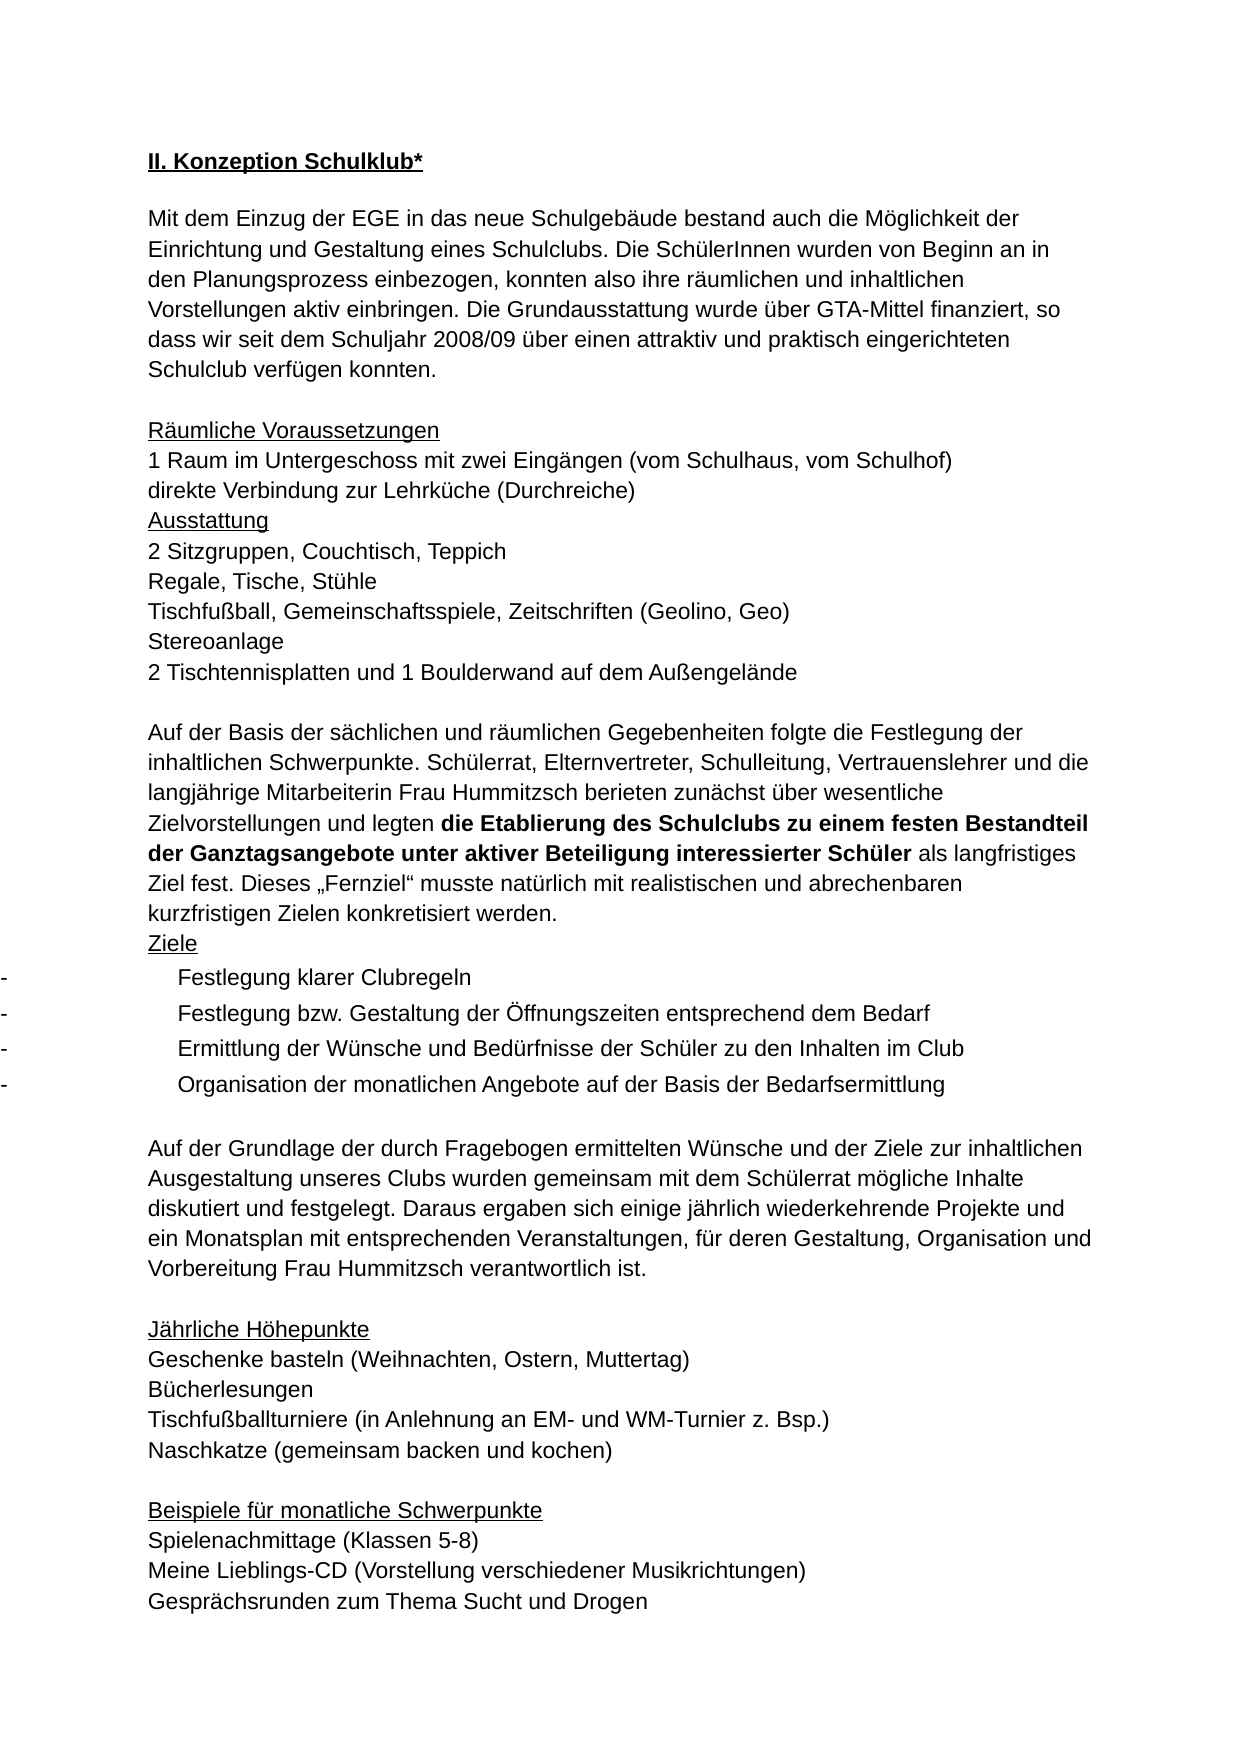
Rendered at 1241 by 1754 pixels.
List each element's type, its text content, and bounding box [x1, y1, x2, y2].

text Auf der Basis der sächlichen und räumlichen Gegebenheiten folgte die Festlegung der inhaltlichen Schwerpunkte. Schülerrat, Elternvertreter, Schulleitung, Vertrauenslehrer und die langjährige Mitarbeiterin Frau Hummitzsch berieten zunächst über wesentliche Zielvorstellungen und legten die Etablierung des Schulclubs zu einem festen Bestandteil der Ganztagsangebote unter aktiver Beteiligung interessierter Schüler als langfristiges Ziel fest. Dieses „Fernziel“ musste natürlich mit realistischen und abrechenbaren kurzfristigen Zielen konkretisiert werden. [148, 719, 1093, 926]
text Meine Lieblings-CD (Vorstellung verschiedener Musikrichtungen) [148, 1557, 1093, 1584]
text Spielenachmittage (Klassen 5-8) [148, 1527, 1093, 1553]
text 2 Sitzgruppen, Couchtisch, Teppich [148, 538, 1093, 564]
text direkte Verbindung zur Lehrküche (Durchreiche) [148, 477, 1093, 503]
text 2 Tischtennisplatten und 1 Boulderwand auf dem Außengelände [148, 658, 1093, 685]
text Tischfußballturniere (in Anlehnung an EM- und WM-Turnier z. Bsp.) [148, 1406, 1093, 1433]
list Organisation der monatlichen Angebote auf der Basis der Bedarfsermittlung [0, 1068, 1093, 1099]
text II. Konzeption Schulklub* [148, 148, 1093, 174]
text Regale, Tische, Stühle [148, 568, 1093, 594]
text Auf der Grundlage der durch Fragebogen ermittelten Wünsche und der Ziele zur inhaltlichen Ausgestaltung unseres Clubs wurden gemeinsam mit dem Schülerrat mögliche Inhalte diskutiert und festgelegt. Daraus ergaben sich einige jährlich wiederkehrende Projekte und ein Monatsplan mit entsprechenden Veranstaltungen, für deren Gestaltung, Organisation und Vorbereitung Frau Hummitzsch verantwortlich ist. [148, 1134, 1093, 1282]
text Naschkatze (gemeinsam backen und kochen) [148, 1437, 1093, 1463]
text Tischfußball, Gemeinschaftsspiele, Zeitschriften (Geolino, Geo) [148, 598, 1093, 624]
list Festlegung klarer Clubregeln [0, 961, 1093, 992]
text Räumliche Voraussetzungen [148, 417, 1093, 443]
text Beispiele für monatliche Schwerpunkte [148, 1497, 1093, 1523]
text Bücherlesungen [148, 1376, 1093, 1402]
text Mit dem Einzug der EGE in das neue Schulgebäude bestand auch die Möglichkeit der Einrichtung und Gestaltung eines Schulclubs. Die SchülerInnen wurden von Beginn an in den Planungsprozess einbezogen, konnten also ihre räumlichen und inhaltlichen Vorstellungen aktiv einbringen. Die Grundausstattung wurde über GTA-Mittel finanziert, so dass wir seit dem Schuljahr 2008/09 über einen attraktiv und praktisch eingerichteten Schulclub verfügen konnten. [148, 205, 1093, 383]
list Festlegung bzw. Gestaltung der Öffnungszeiten entsprechend dem Bedarf [0, 996, 1093, 1028]
text Ausstattung [148, 507, 1093, 534]
text Stereoanlage [148, 628, 1093, 654]
text Ziele [148, 930, 1093, 957]
text Geschenke basteln (Weihnachten, Ostern, Muttertag) [148, 1346, 1093, 1372]
text 1 Raum im Untergeschoss mit zwei Eingängen (vom Schulhaus, vom Schulhof) [148, 447, 1093, 473]
list Ermittlung der Wünsche und Bedürfnisse der Schüler zu den Inhalten im Club [0, 1032, 1093, 1064]
text Jährliche Höhepunkte [148, 1316, 1093, 1342]
text Gesprächsrunden zum Thema Sucht und Drogen [148, 1588, 1093, 1614]
